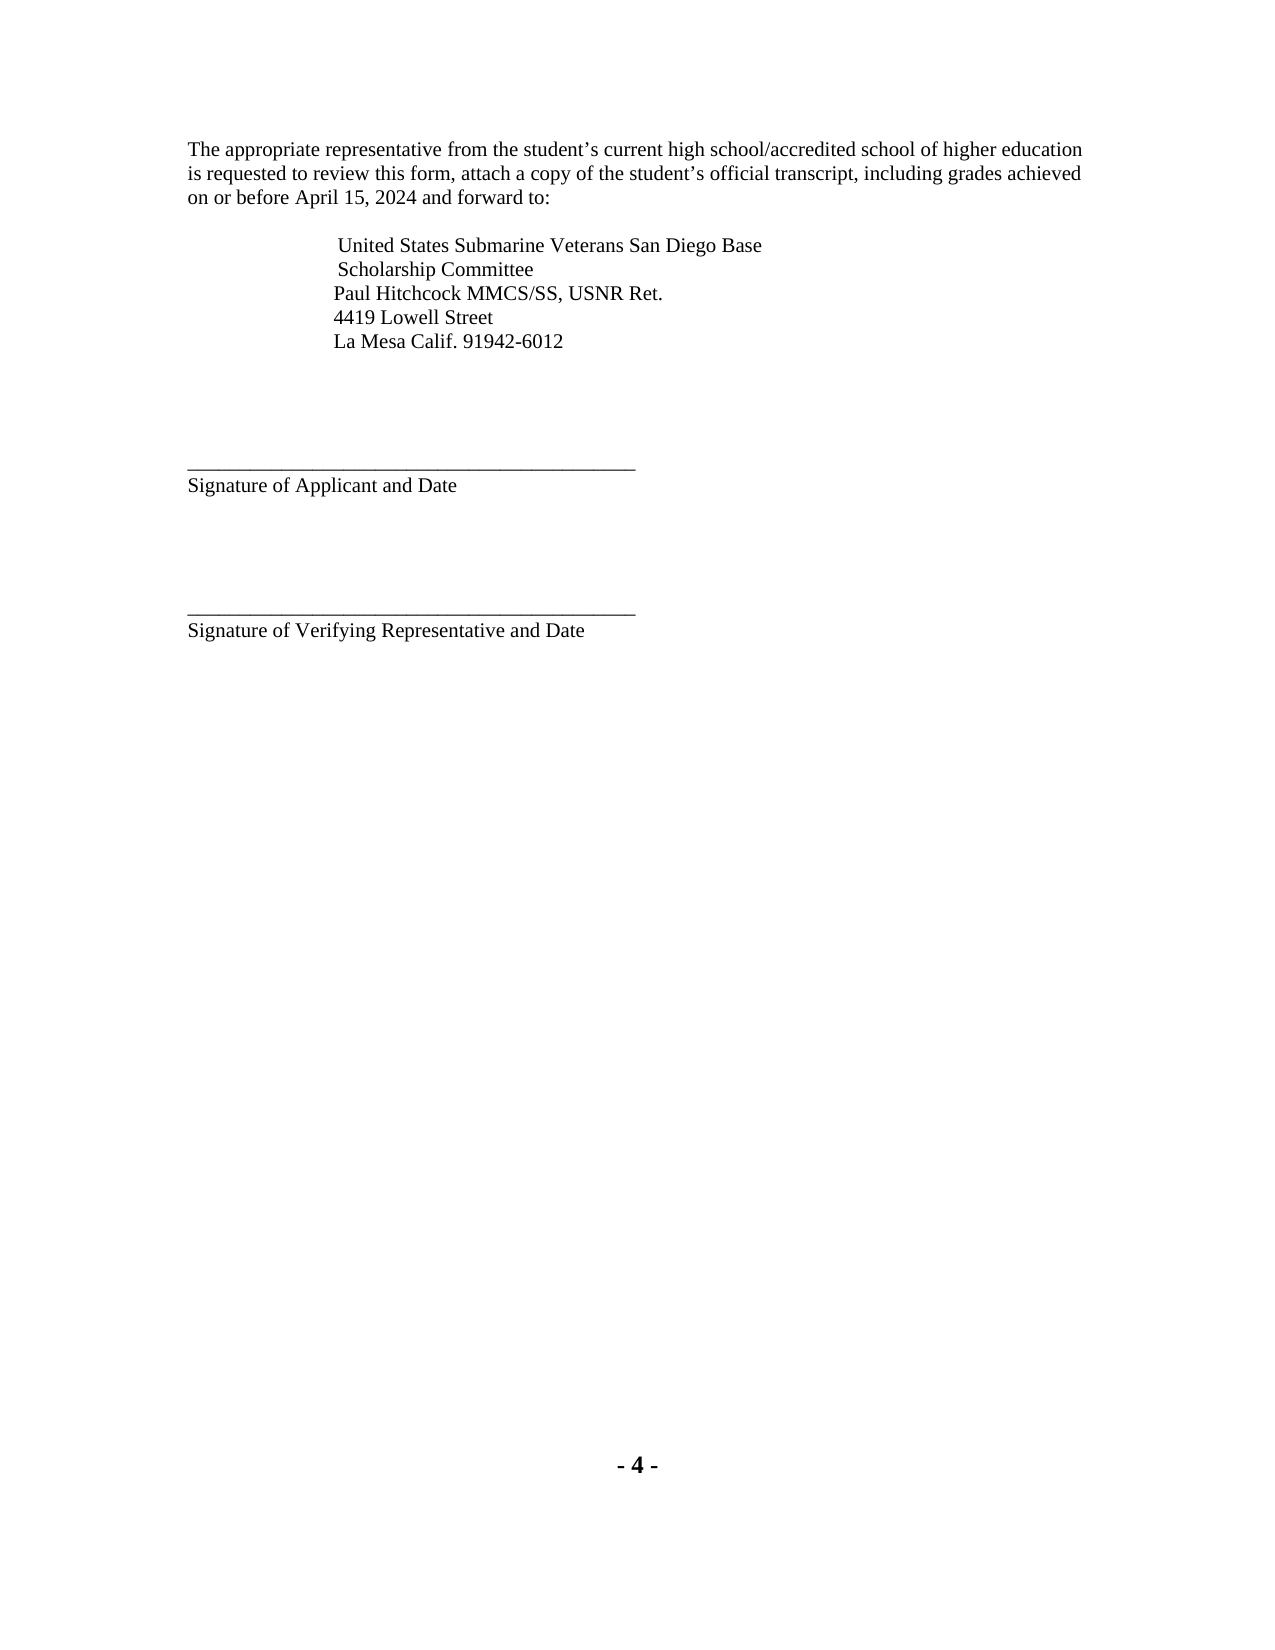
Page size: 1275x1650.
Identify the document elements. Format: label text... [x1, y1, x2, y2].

text Signature of Verifying Representative and Date [187, 618, 1087, 642]
text United States Submarine Veterans San Diego Base [187, 233, 1087, 257]
text ___________________________________________ [187, 594, 1087, 618]
text Signature of Applicant and Date [187, 473, 1087, 497]
text Paul Hitchcock MMCS/SS, USNR Ret. [187, 281, 1087, 305]
text The appropriate representative from the student’s current high school/accredited school of higher education is requested to review this form, attach a copy of the student’s official transcript, including grades achieved on or before April 15, 2024 and forward to: [187, 137, 1087, 209]
text Scholarship Committee [187, 257, 1087, 281]
text - 4 - [187, 1450, 1087, 1479]
text 4419 Lowell Street [187, 305, 1087, 329]
text ___________________________________________ [187, 449, 1087, 473]
text La Mesa Calif. 91942-6012 [187, 329, 1087, 353]
